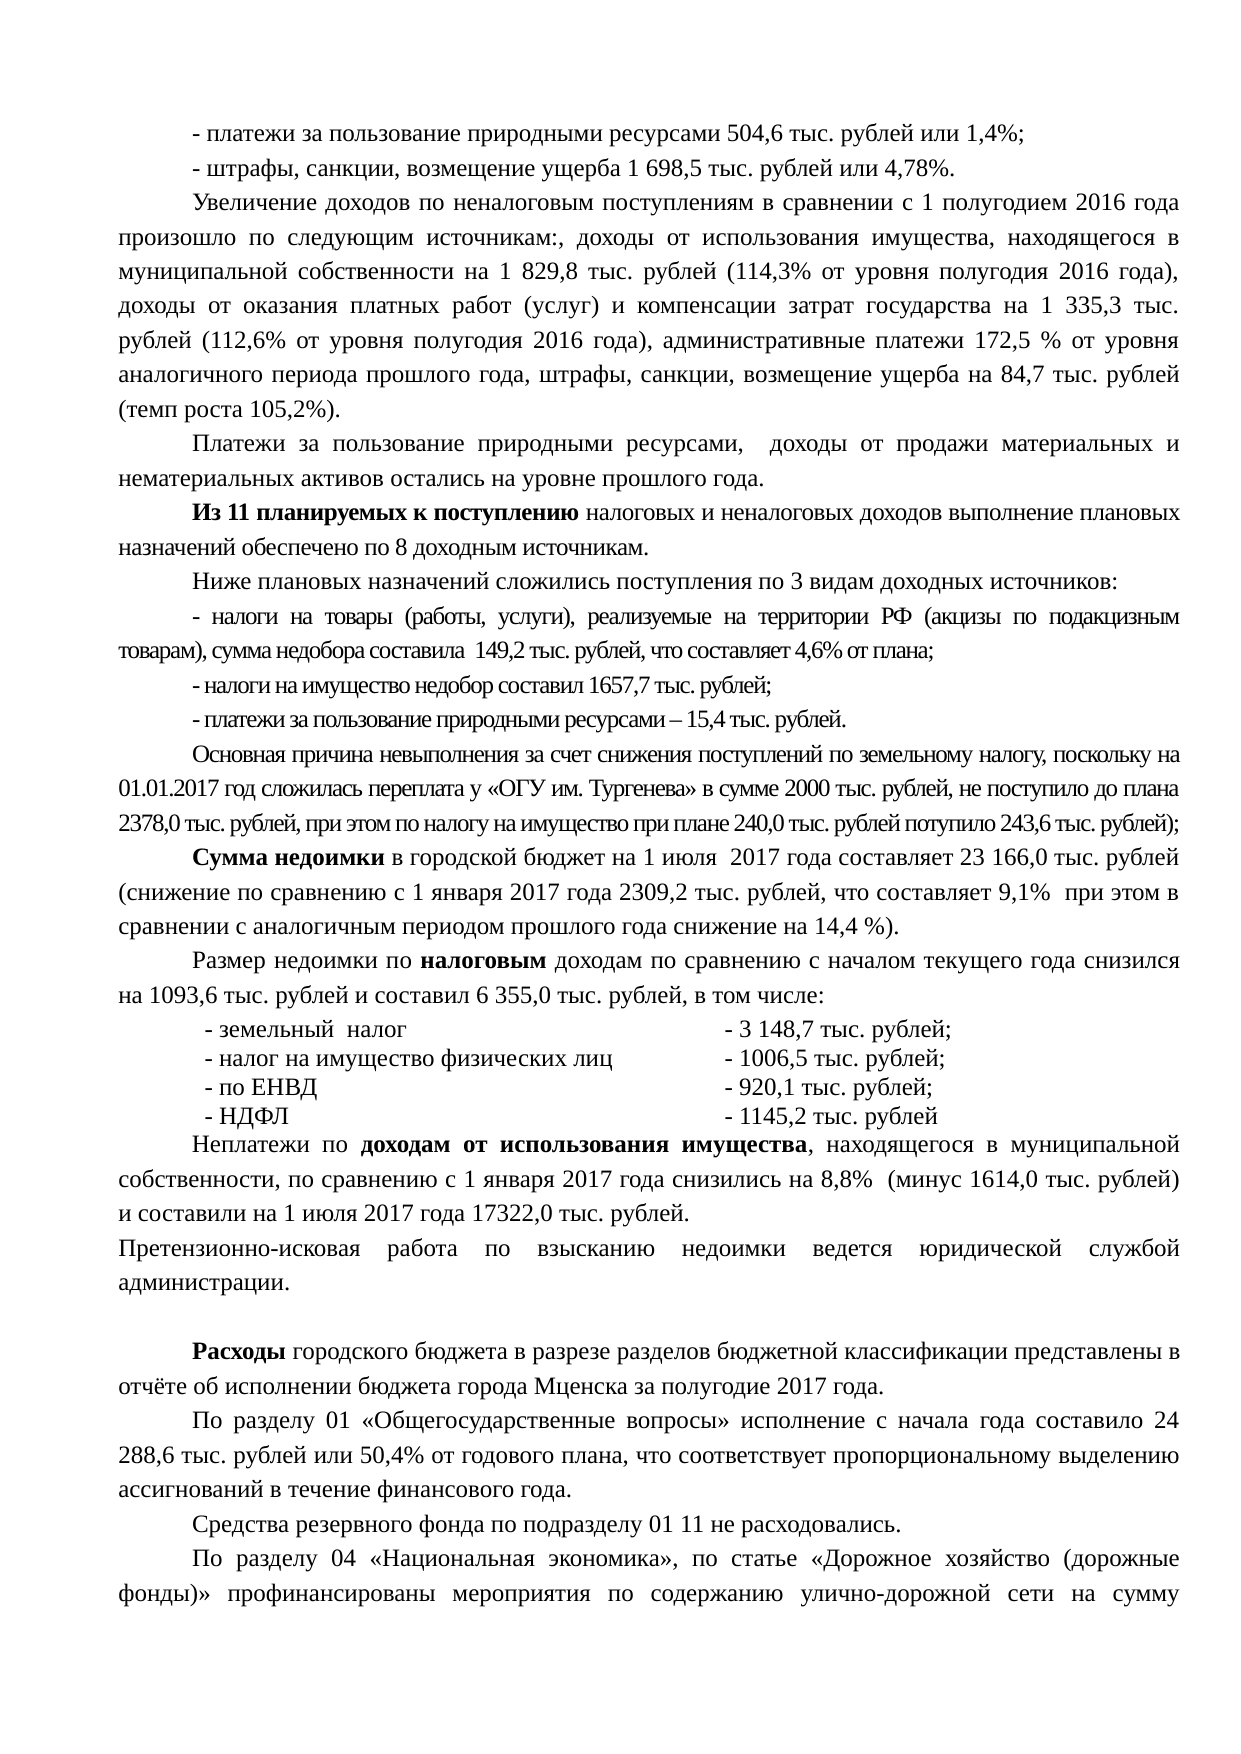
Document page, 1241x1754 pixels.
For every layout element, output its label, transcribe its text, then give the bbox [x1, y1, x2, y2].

table_cell - по ЕНВД [193, 1072, 713, 1101]
table_cell - 1006,5 тыс. рублей; [713, 1043, 1045, 1072]
text Основная причина невыполнения за счет снижения поступлений по земельному налогу, поскольку на 01.01.2017 год сложилась переплата у «ОГУ им. Тургенева» в сумме 2000 тыс. рублей, не поступило до плана 2378,0 тыс. рублей, при этом по налогу на имущество при плане 240,0 тыс. рублей потупило 243,6 тыс. рублей); [118, 739, 1181, 836]
table_cell - налог на имущество физических лиц [193, 1043, 713, 1072]
text Неплатежи по доходам от использования имущества, находящегося в муниципальной собственности, по сравнению с 1 января 2017 года снизились на 8,8% (минус 1614,0 тыс. рублей) и составили на 1 июля 2017 года 17322,0 тыс. рублей. [118, 1129, 1181, 1227]
text - платежи за пользование природными ресурсами 504,6 тыс. рублей или 1,4%; [118, 118, 1181, 147]
text Ниже плановых назначений сложились поступления по 3 видам доходных источников: [118, 566, 1181, 595]
text Платежи за пользование природными ресурсами, доходы от продажи материальных и нематериальных активов остались на уровне прошлого года. [118, 428, 1181, 492]
table_cell - 1145,2 тыс. рублей [713, 1101, 1045, 1129]
text - налоги на товары (работы, услуги), реализуемые на территории РФ (акцизы по подакцизным товарам), сумма недобора составила 149,2 тыс. рублей, что составляет 4,6% от плана; [118, 601, 1181, 664]
text По разделу 04 «Национальная экономика», по статье «Дорожное хозяйство (дорожные фонды)» профинансированы мероприятия по содержанию улично-дорожной сети на сумму [118, 1543, 1181, 1607]
table_header - 3 148,7 тыс. рублей; [713, 1015, 1045, 1043]
text Из 11 планируемых к поступлению налоговых и неналоговых доходов выполнение плановых назначений обеспечено по 8 доходным источникам. [118, 497, 1181, 561]
table_cell - 920,1 тыс. рублей; [713, 1072, 1045, 1101]
text - платежи за пользование природными ресурсами – 15,4 тыс. рублей. [118, 704, 1181, 733]
text Размер недоимки по налоговым доходам по сравнению с началом текущего года снизился на 1093,6 тыс. рублей и составил 6 355,0 тыс. рублей, в том числе: [118, 946, 1181, 1009]
text Претензионно-исковая работа по взысканию недоимки ведется юридической службой администрации. [118, 1233, 1181, 1296]
text Увеличение доходов по неналоговым поступлениям в сравнении с 1 полугодием 2016 года произошло по следующим источникам:, доходы от использования имущества, находящегося в муниципальной собственности на 1 829,8 тыс. рублей (114,3% от уровня полугодия 2016 года), доходы от оказания платных работ (услуг) и компенсации затрат государства на 1 335,3 тыс. рублей (112,6% от уровня полугодия 2016 года), административные платежи 172,5 % от уровня аналогичного периода прошлого года, штрафы, санкции, возмещение ущерба на 84,7 тыс. рублей (темп роста 105,2%). [118, 187, 1181, 423]
text Средства резервного фонда по подразделу 01 11 не расходовались. [118, 1509, 1181, 1538]
table_cell - НДФЛ [193, 1101, 713, 1129]
text - штрафы, санкции, возмещение ущерба 1 698,5 тыс. рублей или 4,78%. [118, 153, 1181, 181]
text По разделу 01 «Общегосударственные вопросы» исполнение с начала года составило 24 288,6 тыс. рублей или 50,4% от годового плана, что соответствует пропорциональному выделению ассигнований в течение финансового года. [118, 1405, 1181, 1503]
text Расходы городского бюджета в разрезе разделов бюджетной классификации представлены в отчёте об исполнении бюджета города Мценска за полугодие 2017 года. [118, 1336, 1181, 1400]
text - налоги на имущество недобор составил 1657,7 тыс. рублей; [118, 670, 1181, 698]
table_header - земельный налог [193, 1015, 713, 1043]
text Сумма недоимки в городской бюджет на 1 июля 2017 года составляет 23 166,0 тыс. рублей (снижение по сравнению с 1 января 2017 года 2309,2 тыс. рублей, что составляет 9,1% при этом в сравнении с аналогичным периодом прошлого года снижение на 14,4 %). [118, 842, 1181, 940]
